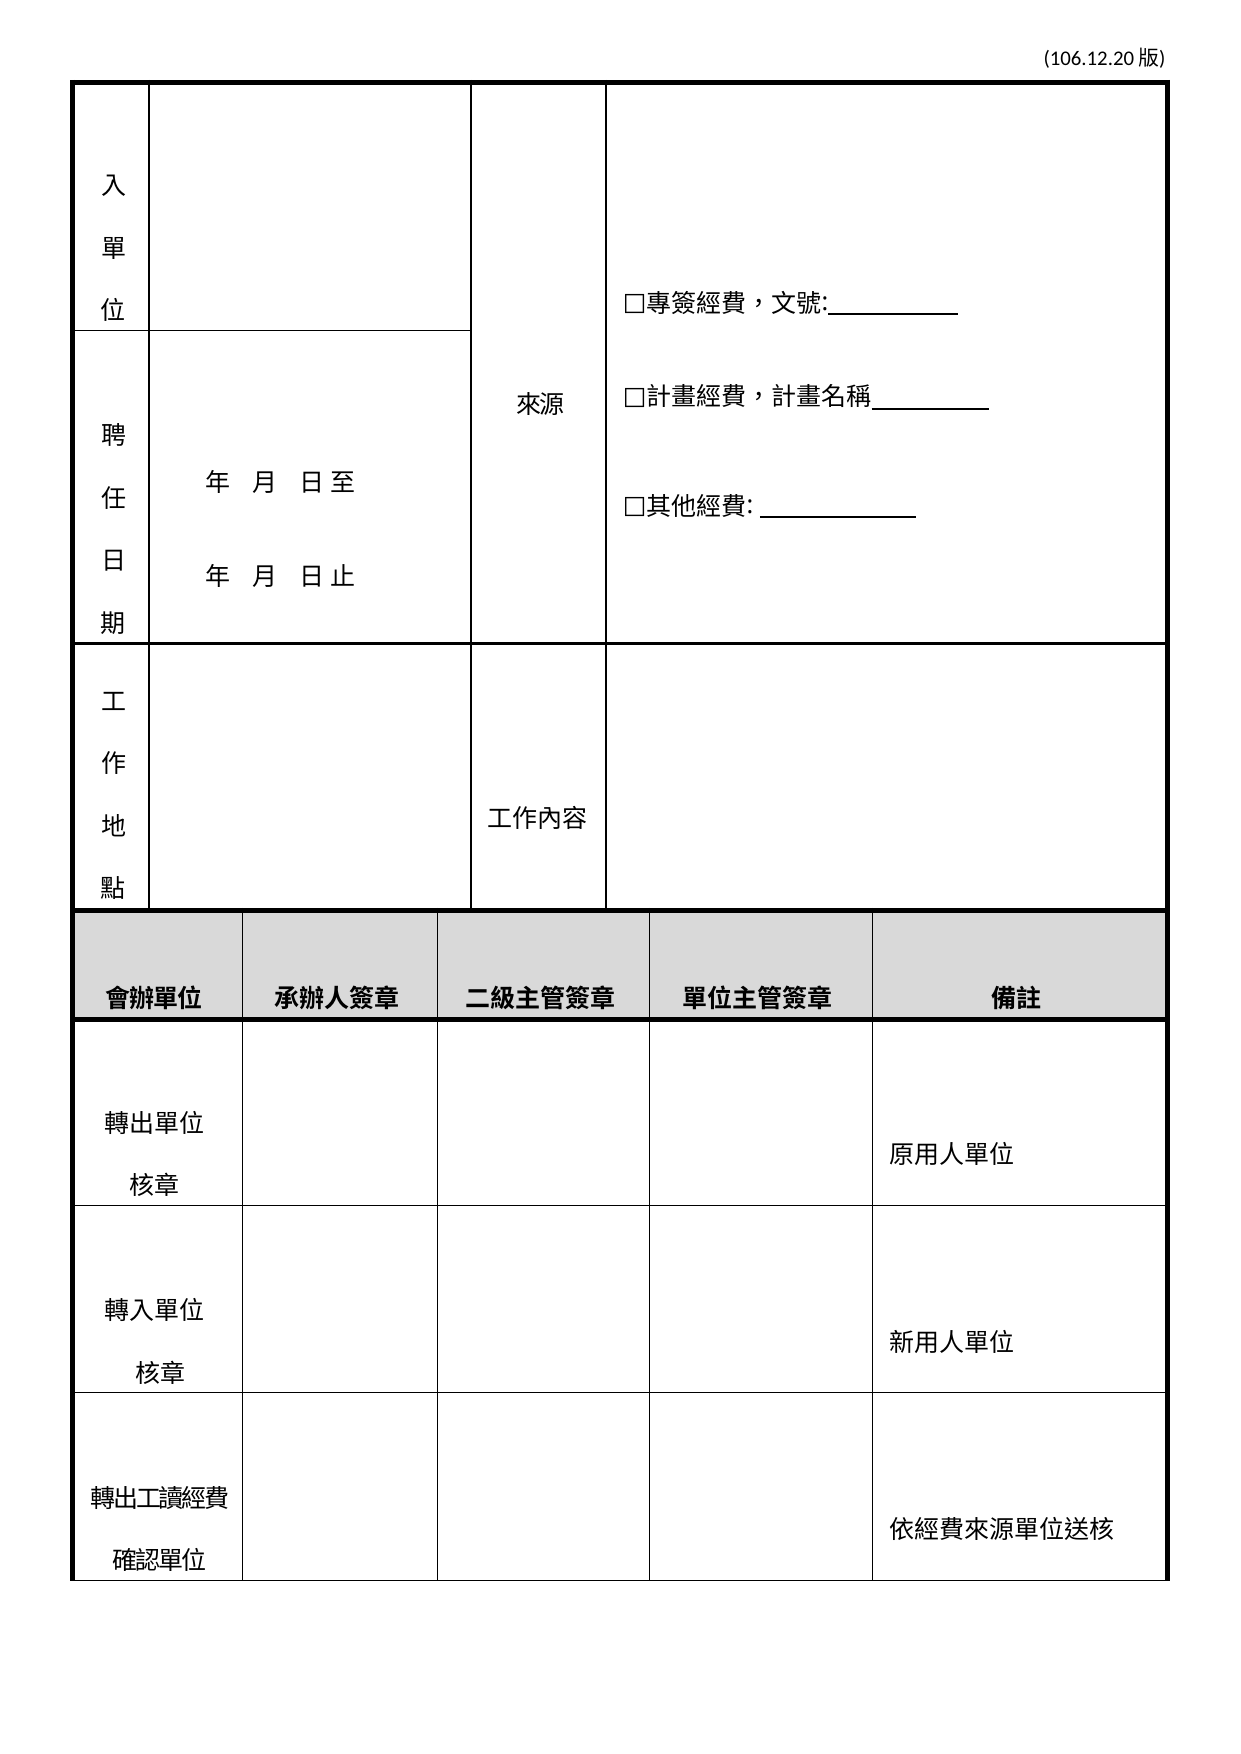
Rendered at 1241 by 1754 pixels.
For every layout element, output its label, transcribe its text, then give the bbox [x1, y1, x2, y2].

table_cell [243, 1206, 437, 1392]
table_cell [243, 1022, 437, 1205]
table_cell 原用人單位 [873, 1022, 1165, 1205]
table_cell 工作內容 [472, 645, 605, 908]
table_cell [150, 85, 470, 330]
table_cell 新用人單位 [873, 1206, 1165, 1392]
table_cell [650, 1393, 872, 1580]
table_cell 轉入單位 核章 [75, 1206, 242, 1392]
table_cell [438, 1393, 649, 1580]
table_cell [150, 645, 470, 908]
table_cell [438, 1206, 649, 1392]
table_cell 單位主管簽章 [650, 913, 872, 1017]
table_cell 工作地點 [75, 645, 148, 908]
table_cell 轉出單位 核章 [75, 1022, 242, 1205]
table_cell 入單位 [75, 85, 148, 330]
table_cell [650, 1206, 872, 1392]
table_cell 聘任日期 [75, 331, 148, 642]
table_cell [438, 1022, 649, 1205]
table_cell □專簽經費，文號: □計畫經費，計畫名稱 □其他經費: [607, 85, 1165, 642]
table_cell 二級主管簽章 [438, 913, 649, 1017]
table_cell 轉出工讀經費 確認單位 [75, 1393, 242, 1580]
table_cell 依經費來源單位送核 [873, 1393, 1165, 1580]
table_cell 來源 [472, 85, 605, 642]
table_cell [243, 1393, 437, 1580]
table_cell 年 月 日 至 年 月 日 止 [150, 331, 470, 642]
table_cell [650, 1022, 872, 1205]
table_cell 會辦單位 [75, 913, 242, 1017]
table_cell 承辦人簽章 [243, 913, 437, 1017]
table_cell 備註 [873, 913, 1165, 1017]
table_cell [607, 645, 1165, 908]
